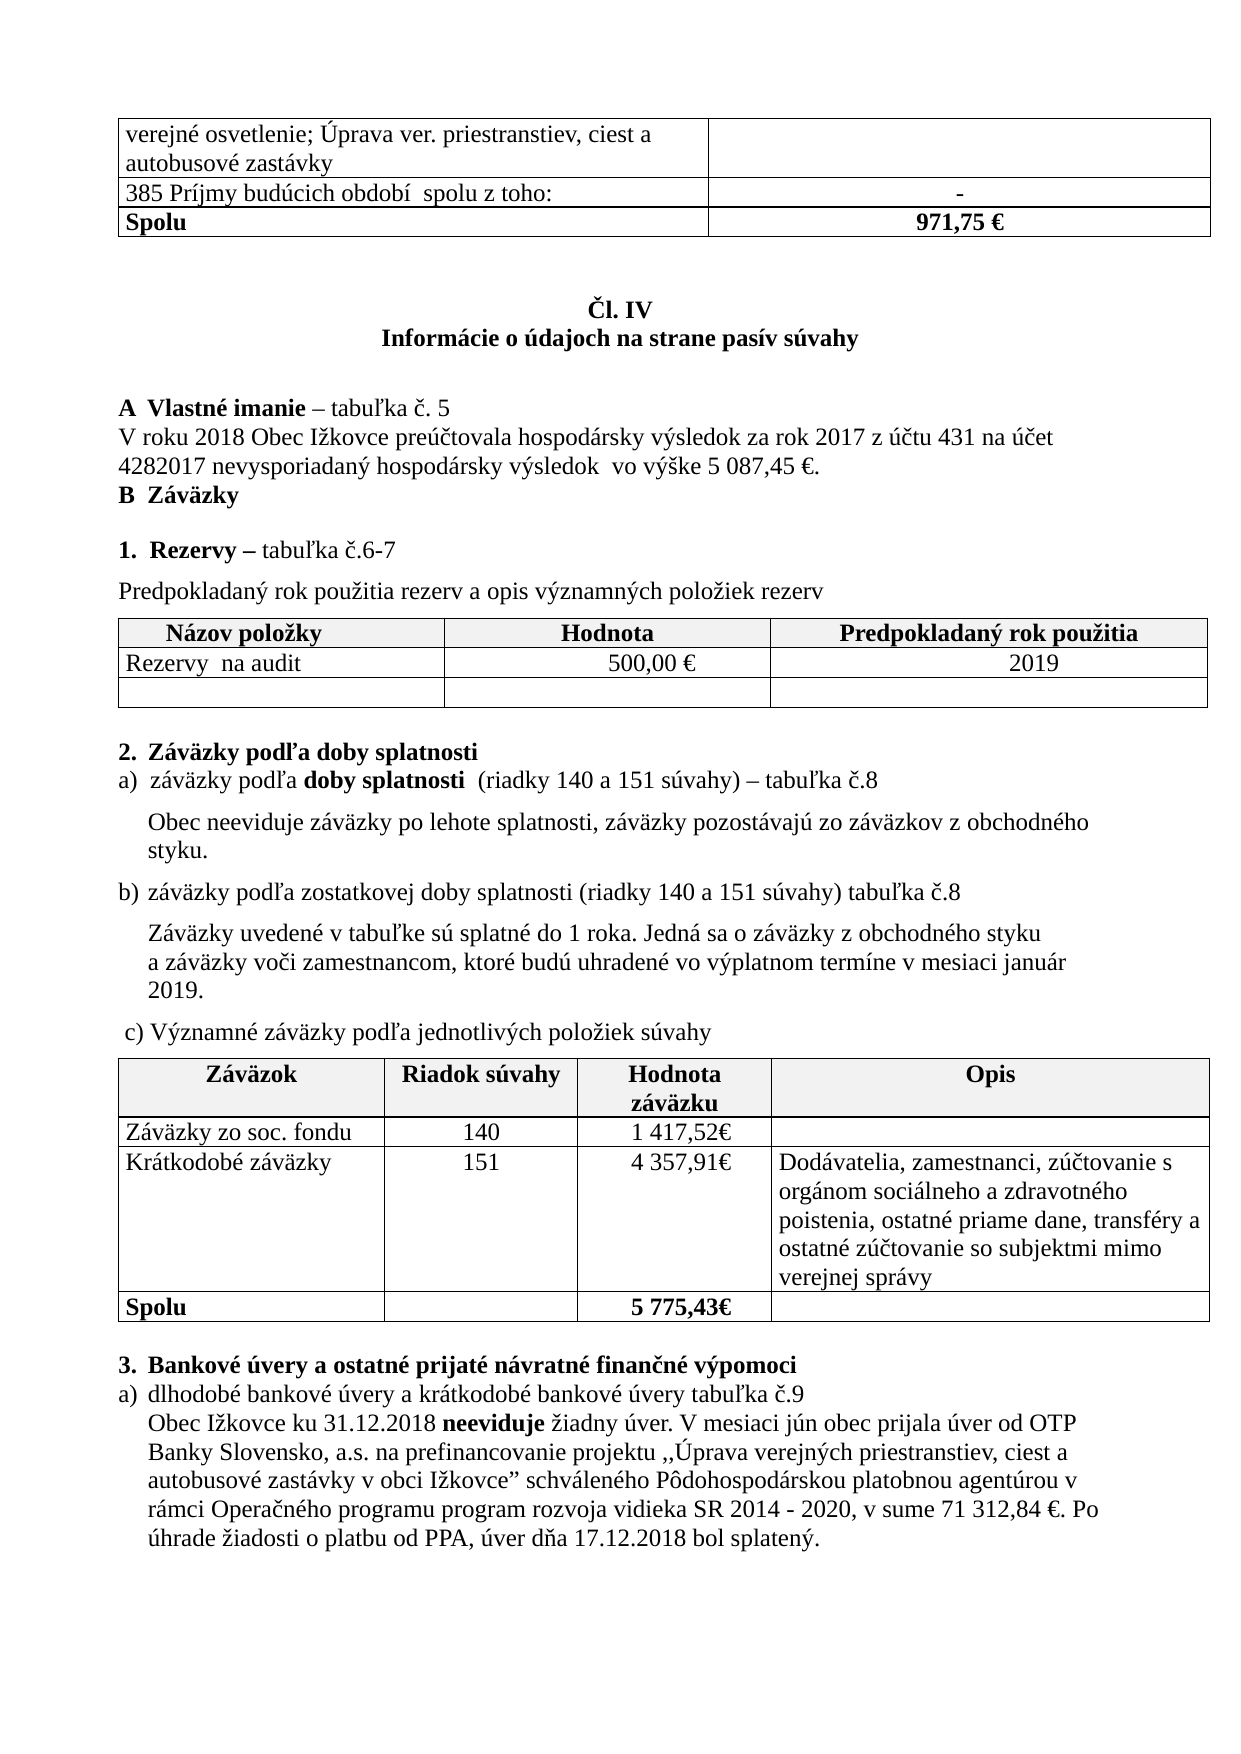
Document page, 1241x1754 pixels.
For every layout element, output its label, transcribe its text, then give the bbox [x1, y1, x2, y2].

table_cell [709, 119, 1210, 177]
table_cell 385 Príjmy budúcich období spolu z toho: [119, 178, 708, 206]
table_cell Spolu [119, 1292, 384, 1321]
text A Vlastné imanie – tabuľka č. 5 [118, 393, 1122, 422]
table_cell 5 775,43€ [578, 1292, 771, 1321]
table_cell Spolu [119, 208, 708, 236]
table_header Riadok súvahy [385, 1059, 577, 1116]
table_header Hodnota záväzku [578, 1059, 771, 1116]
text 3. Bankové úvery a ostatné prijaté návratné finančné výpomoci [118, 1351, 1122, 1379]
text a) záväzky podľa doby splatnosti (riadky 140 a 151 súvahy) – tabuľka č.8 [118, 765, 1122, 794]
table_cell 500,00 € [445, 648, 770, 677]
table_cell [772, 1118, 1209, 1146]
table_cell 151 [385, 1147, 577, 1291]
text Čl. IV [118, 295, 1122, 323]
text V roku 2018 Obec Ižkovce preúčtovala hospodársky výsledok za rok 2017 z účtu 431 na účet 4282017 nevysporiadaný hospodársky výsledok vo výške 5 087,45 €. [118, 422, 1122, 480]
table_header Hodnota [445, 619, 770, 647]
table_cell 1 417,52€ [578, 1118, 771, 1146]
table_cell [771, 678, 1207, 707]
table_cell Rezervy na audit [119, 648, 444, 677]
table_header Názov položky [119, 619, 444, 647]
text c) Významné záväzky podľa jednotlivých položiek súvahy [118, 1017, 1122, 1045]
table_header Opis [772, 1059, 1209, 1116]
table_cell Dodávatelia, zamestnanci, zúčtovanie s orgánom sociálneho a zdravotného poistenia, ostatné priame dane, transféry a ostatné zúčtovanie so subjektmi mimo verejnej správy [772, 1147, 1209, 1291]
table_cell [385, 1292, 577, 1321]
text Obec neeviduje záväzky po lehote splatnosti, záväzky pozostávajú zo záväzkov z obchodného styku. [118, 807, 1122, 864]
table_cell [445, 678, 770, 707]
table_cell [119, 678, 444, 707]
text Informácie o údajoch na strane pasív súvahy [118, 323, 1122, 352]
text B Záväzky [118, 480, 1122, 508]
table_cell verejné osvetlenie; Úprava ver. priestranstiev, ciest a autobusové zastávky [119, 119, 708, 177]
table_header Predpokladaný rok použitia [771, 619, 1207, 647]
table_cell 140 [385, 1118, 577, 1146]
table_cell Záväzky zo soc. fondu [119, 1118, 384, 1146]
table_cell 971,75 € [709, 208, 1210, 236]
table_cell 4 357,91€ [578, 1147, 771, 1291]
text Záväzky uvedené v tabuľke sú splatné do 1 roka. Jedná sa o záväzky z obchodného styku a záväzky voči zamestnancom, ktoré budú uhradené vo výplatnom termíne v mesiaci január 2019. [118, 918, 1122, 1004]
text Predpokladaný rok použitia rezerv a opis významných položiek rezerv [118, 576, 1122, 605]
text 2. Záväzky podľa doby splatnosti [118, 737, 1122, 765]
table_cell Krátkodobé záväzky [119, 1147, 384, 1291]
table_header Záväzok [119, 1059, 384, 1116]
text Obec Ižkovce ku 31.12.2018 neeviduje žiadny úver. V mesiaci jún obec prijala úver od OTP Banky Slovensko, a.s. na prefinancovanie projektu ,,Úprava verejných priestranstiev, ciest a autobusové zastávky v obci Ižkovce” schváleného Pôdohospodárskou platobnou agentúrou v rámci Operačného programu program rozvoja vidieka SR 2014 - 2020, v sume 71 312,84 €. Po úhrade žiadosti o platbu od PPA, úver dňa 17.12.2018 bol splatený. [118, 1408, 1122, 1552]
text b) záväzky podľa zostatkovej doby splatnosti (riadky 140 a 151 súvahy) tabuľka č.8 [118, 877, 1122, 905]
table_cell [772, 1292, 1209, 1321]
table_cell - [709, 178, 1210, 206]
table_cell 2019 [771, 648, 1207, 677]
text 1. Rezervy – tabuľka č.6-7 [118, 535, 1122, 564]
text a) dlhodobé bankové úvery a krátkodobé bankové úvery tabuľka č.9 [118, 1379, 1122, 1408]
